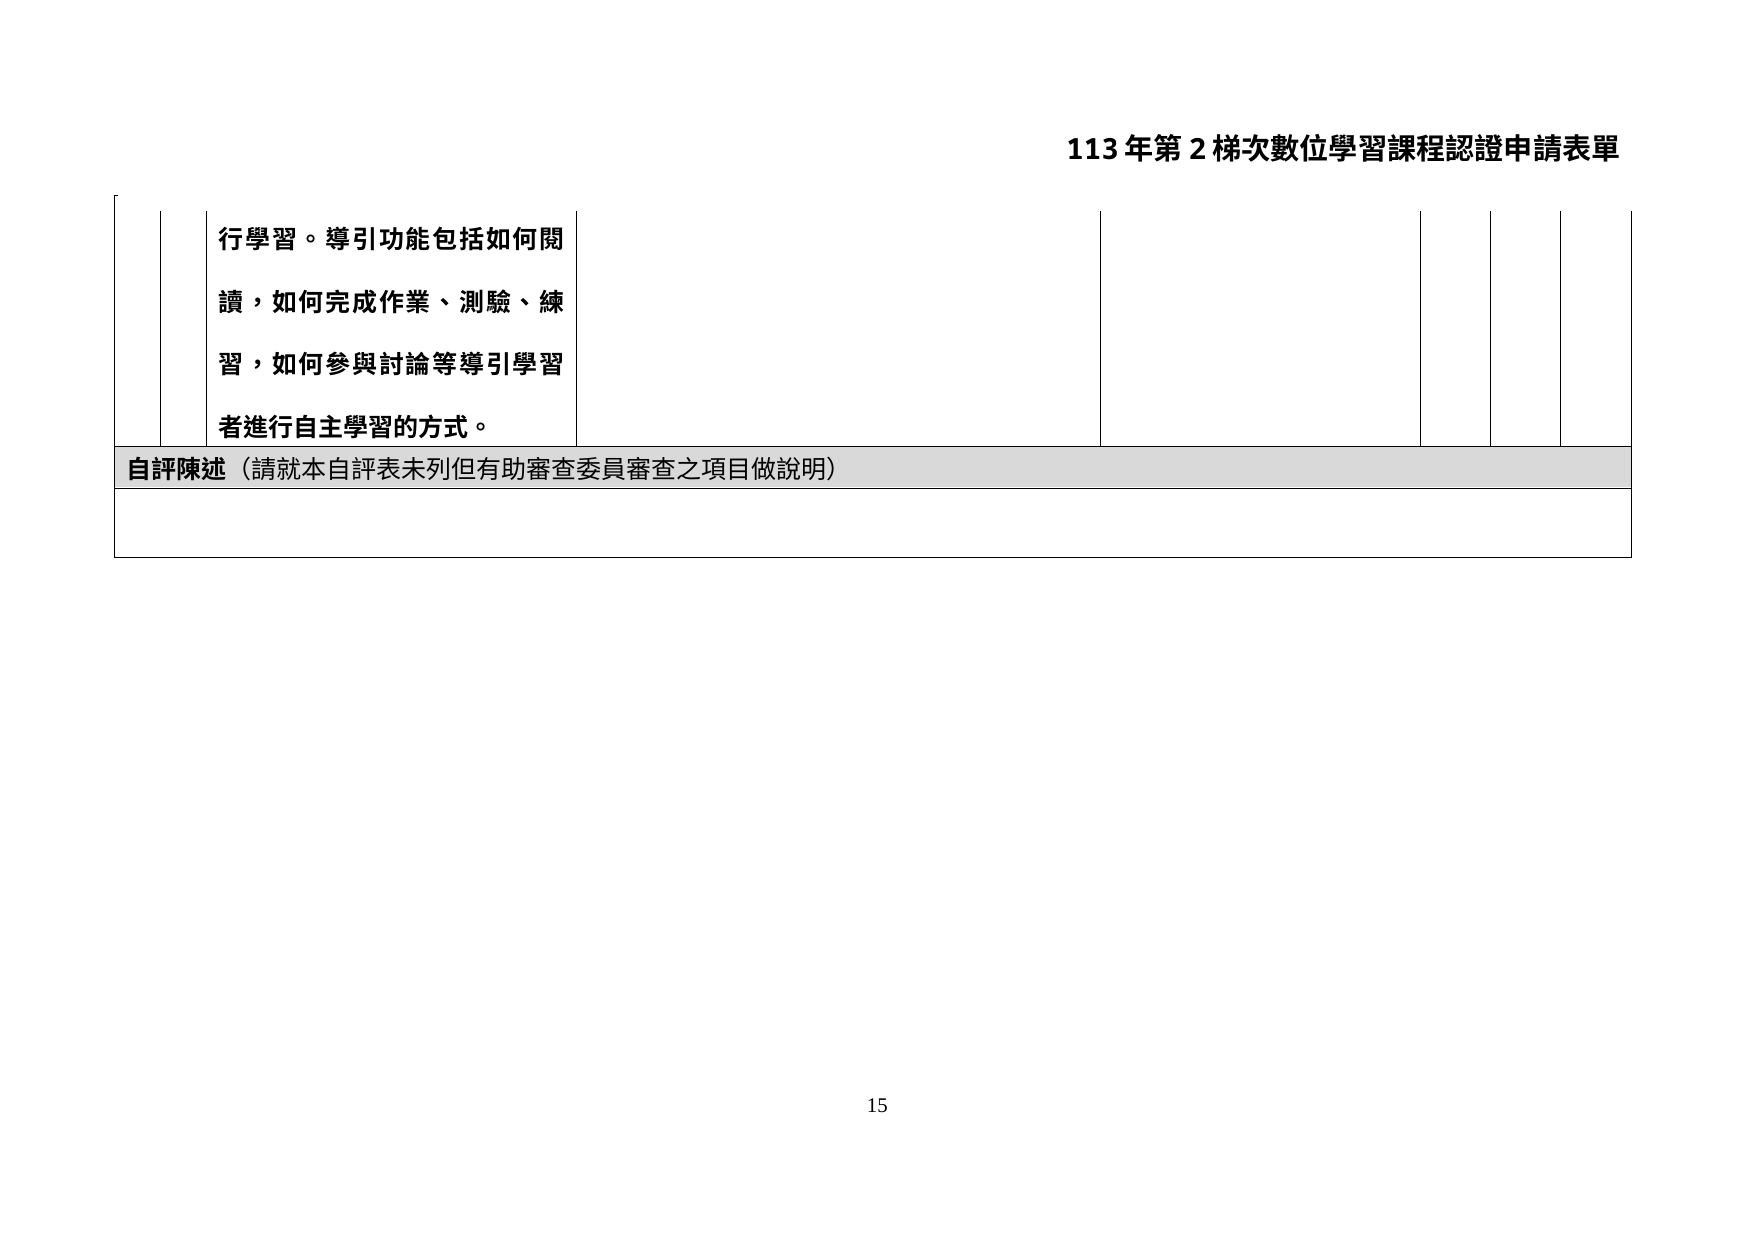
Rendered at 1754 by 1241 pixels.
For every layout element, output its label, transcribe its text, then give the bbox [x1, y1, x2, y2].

table_cell [1101, 211, 1420, 446]
table_cell [115, 196, 160, 446]
table_cell [1561, 211, 1631, 446]
table_cell 自評陳述（請就本自評表未列但有助審查委員審查之項目做說明） [115, 447, 1631, 487]
table_cell [577, 211, 1100, 446]
table_cell [115, 489, 1631, 557]
table_cell [161, 211, 206, 446]
table_cell [1491, 211, 1560, 446]
table_cell 行學習。導引功能包括如何閱讀，如何完成作業、測驗、練習，如何參與討論等導引學習者進行自主學習的方式。 [207, 211, 576, 446]
table_cell [1421, 211, 1490, 446]
